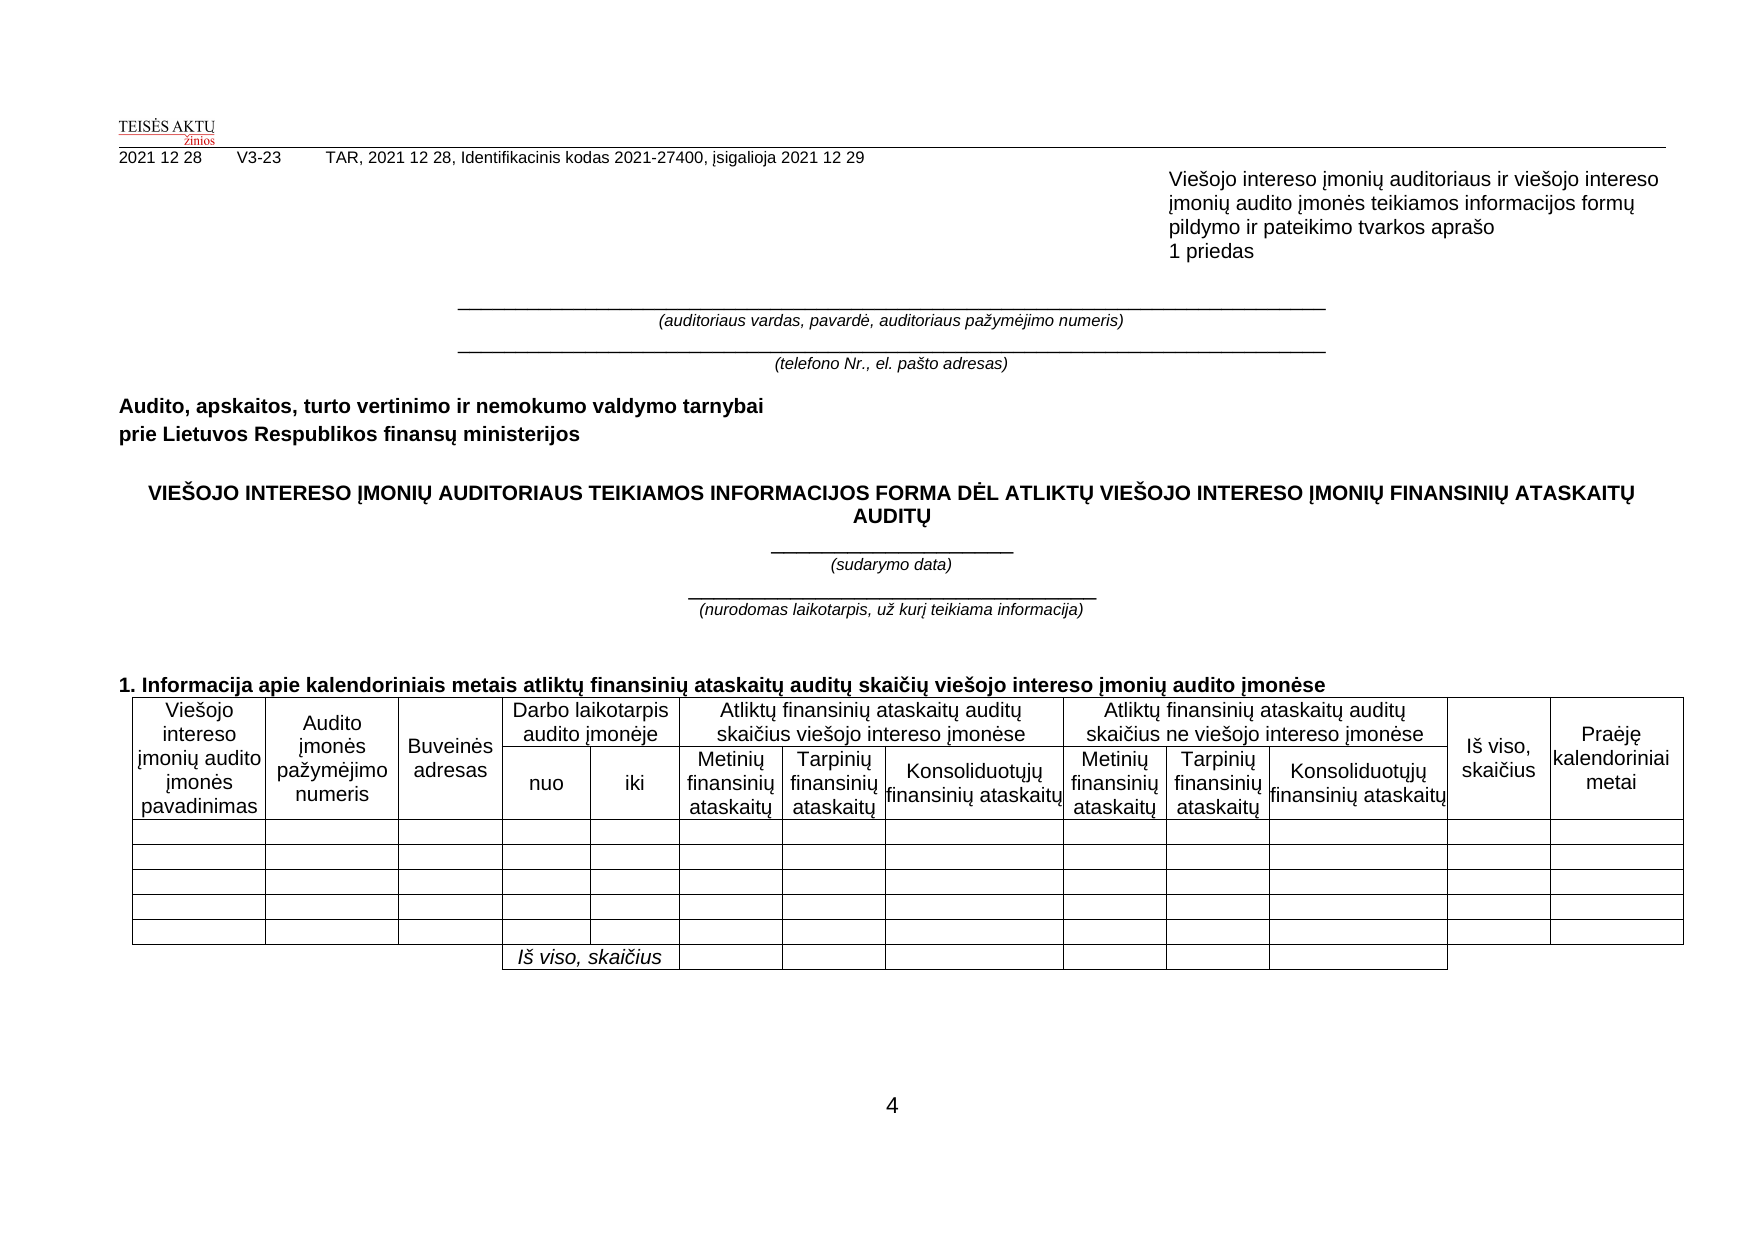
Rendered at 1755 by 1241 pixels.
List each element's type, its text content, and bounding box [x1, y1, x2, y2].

table_cell [399, 920, 502, 944]
table_cell [266, 870, 398, 894]
text 2021 12 28 V3-23 TAR, 2021 12 28, Identifikacinis kodas 2021-27400, įsigalioja 2021 12 29 [118, 148, 1666, 167]
table_header Iš viso, skaičius [1448, 698, 1550, 819]
table_cell [1448, 895, 1550, 919]
table_cell [783, 895, 885, 919]
table_header Praėję kalendoriniai metai [1551, 698, 1683, 819]
text VIEŠOJO INTERESO ĮMONIŲ AUDITORIAUS TEIKIAMOS INFORMACIJOS FORMA DĖL ATLIKTŲ VIEŠOJO INTERESO ĮMONIŲ FINANSINIŲ ATASKAITŲ AUDITŲ ___________________ (sudarymo data) ________________________________ (nurodomas laikotarpis, už kurį teikiama informacija) [118, 480, 1666, 662]
table_cell [1551, 820, 1683, 844]
table_cell [503, 920, 590, 944]
table_cell [1448, 920, 1550, 944]
table_cell [1064, 820, 1166, 844]
table_cell [133, 845, 265, 869]
text 1. Informacija apie kalendoriniais metais atliktų finansinių ataskaitų auditų skaičių viešojo intereso įmonių audito įmonėse [118, 673, 1666, 697]
table_cell [886, 920, 1063, 944]
table_cell [680, 945, 782, 969]
table_cell [783, 870, 885, 894]
table_cell [886, 845, 1063, 869]
table_cell [591, 920, 679, 944]
table_cell [503, 820, 590, 844]
table_cell [783, 945, 885, 969]
table_header Darbo laikotarpis audito įmonėje [503, 698, 679, 746]
table_cell [266, 820, 398, 844]
table_cell [1270, 945, 1447, 969]
table_cell [591, 895, 679, 919]
table_cell Tarpinių finansinių ataskaitų [1167, 747, 1269, 819]
table_cell [1064, 870, 1166, 894]
table_cell [1167, 820, 1269, 844]
table_cell [886, 820, 1063, 844]
table_cell [1167, 870, 1269, 894]
table_cell [680, 920, 782, 944]
table_cell [1167, 845, 1269, 869]
table_cell [783, 920, 885, 944]
table_cell [783, 845, 885, 869]
table_cell [133, 870, 265, 894]
table_cell Konsoliduotųjų finansinių ataskaitų [886, 747, 1063, 819]
table_cell [1270, 820, 1447, 844]
table_cell [399, 895, 502, 919]
table_cell [133, 895, 265, 919]
table_cell [886, 895, 1063, 919]
table_cell [266, 920, 398, 944]
table_cell [1270, 920, 1447, 944]
text Audito, apskaitos, turto vertinimo ir nemokumo valdymo tarnybai prie Lietuvos Respublikos finansų ministerijos [118, 394, 1666, 446]
table_header Viešojo intereso įmonių audito įmonės pavadinimas [133, 698, 265, 819]
table_cell [1064, 945, 1166, 969]
table_cell [1448, 945, 1550, 969]
table_cell Metinių finansinių ataskaitų [680, 747, 782, 819]
table_cell [1064, 920, 1166, 944]
table_cell Tarpinių finansinių ataskaitų [783, 747, 885, 819]
table_cell [399, 845, 502, 869]
table_cell [1448, 845, 1550, 869]
table_cell nuo [503, 747, 590, 819]
table_cell [1448, 870, 1550, 894]
table_cell [503, 870, 590, 894]
table_header Atliktų finansinių ataskaitų auditų skaičius viešojo intereso įmonėse [680, 698, 1063, 746]
table_cell [1551, 870, 1683, 894]
table_cell [266, 895, 398, 919]
table_cell [133, 920, 265, 944]
table_cell [1551, 845, 1683, 869]
table_cell Iš viso, skaičius [503, 945, 679, 969]
table_cell [133, 945, 266, 969]
table_cell Metinių finansinių ataskaitų [1064, 747, 1166, 819]
table_cell [399, 820, 502, 844]
table_cell Konsoliduotųjų finansinių ataskaitų [1270, 747, 1447, 819]
table_cell [1064, 895, 1166, 919]
text Viešojo intereso įmonių auditoriaus ir viešojo intereso įmonių audito įmonės teikiamos informacijos formų pildymo ir pateikimo tvarkos aprašo 1 priedas [1168, 167, 1666, 263]
table_header Audito įmonės pažymėjimo numeris [266, 698, 398, 819]
table_cell [591, 820, 679, 844]
table_cell [680, 845, 782, 869]
table_cell [886, 870, 1063, 894]
table_cell [1551, 895, 1683, 919]
table_cell [591, 845, 679, 869]
table_cell [266, 945, 399, 969]
table_cell [680, 895, 782, 919]
table_cell [886, 945, 1063, 969]
table_cell [591, 870, 679, 894]
table_cell [1550, 945, 1683, 969]
table_cell [133, 820, 265, 844]
table_cell [1167, 895, 1269, 919]
table_cell [399, 870, 502, 894]
table_cell [680, 820, 782, 844]
table_cell [1064, 845, 1166, 869]
table_cell [503, 845, 590, 869]
text ___________________________________________________________________________ (auditoriaus vardas, pavardė, auditoriaus pažymėjimo numeris) ___________________________________________________________________________ (telefono Nr., el. pašto adresas) [118, 287, 1666, 373]
table_cell [1270, 845, 1447, 869]
table_cell [1167, 920, 1269, 944]
table_cell [399, 945, 502, 969]
table_cell [1270, 895, 1447, 919]
table_cell [680, 870, 782, 894]
table_header Buveinės adresas [399, 698, 502, 819]
table_cell [783, 820, 885, 844]
table_cell [1551, 920, 1683, 944]
table_cell [1448, 820, 1550, 844]
table_cell [503, 895, 590, 919]
table_cell [266, 845, 398, 869]
table_cell [1167, 945, 1269, 969]
table_cell [1270, 870, 1447, 894]
table_cell iki [591, 747, 679, 819]
table_header Atliktų finansinių ataskaitų auditų skaičius ne viešojo intereso įmonėse [1064, 698, 1447, 746]
